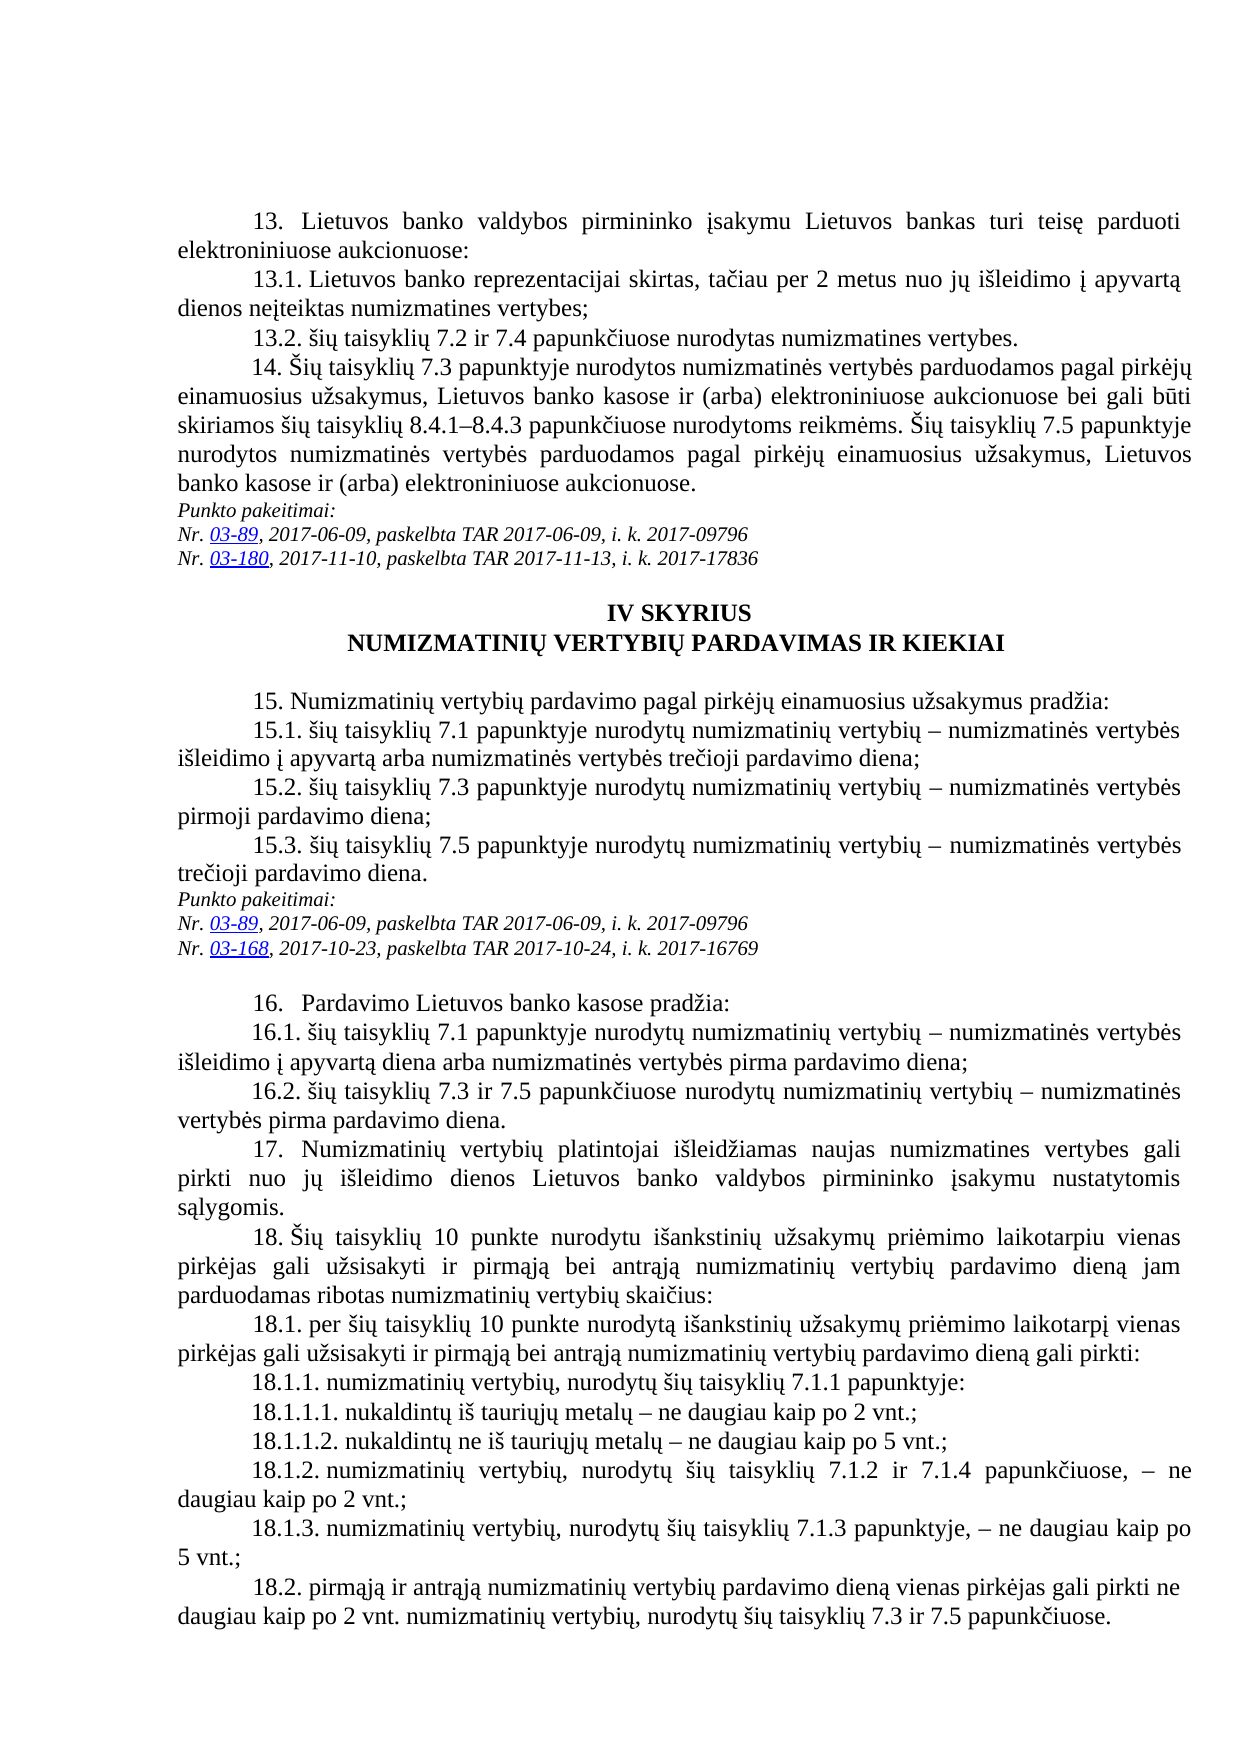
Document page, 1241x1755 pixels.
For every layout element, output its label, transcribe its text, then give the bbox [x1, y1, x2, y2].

text 15. Numizmatinių vertybių pardavimo pagal pirkėjų einamuosius užsakymus pradžia: [177, 686, 1181, 715]
text 16.2. šių taisyklių 7.3 ir 7.5 papunkčiuose nurodytų numizmatinių vertybių – numizmatinės vertybės pirma pardavimo diena. [177, 1076, 1181, 1134]
text 18.2. pirmąją ir antrąją numizmatinių vertybių pardavimo dieną vienas pirkėjas gali pirkti ne daugiau kaip po 2 vnt. numizmatinių vertybių, nurodytų šių taisyklių 7.3 ir 7.5 papunkčiuose. [177, 1572, 1181, 1630]
text 18.1. per šių taisyklių 10 punkte nurodytą išankstinių užsakymų priėmimo laikotarpį vienas pirkėjas gali užsisakyti ir pirmąją bei antrąją numizmatinių vertybių pardavimo dieną gali pirkti: [177, 1309, 1181, 1367]
text 18.1.3. numizmatinių vertybių, nurodytų šių taisyklių 7.1.3 papunktyje, – ne daugiau kaip po 5 vnt.; [177, 1513, 1192, 1572]
text 18.1.2. numizmatinių vertybių, nurodytų šių taisyklių 7.1.2 ir 7.1.4 papunkčiuose, – ne daugiau kaip po 2 vnt.; [177, 1455, 1192, 1513]
text 18.1.1.1. nukaldintų iš tauriųjų metalų – ne daugiau kaip po 2 vnt.; [177, 1397, 1192, 1426]
text IV SKYRIUS [177, 598, 1181, 628]
text 15.2. šių taisyklių 7.3 papunktyje nurodytų numizmatinių vertybių – numizmatinės vertybės pirmoji pardavimo diena; [177, 772, 1181, 830]
text 18. Šių taisyklių 10 punkte nurodytu išankstinių užsakymų priėmimo laikotarpiu vienas pirkėjas gali užsisakyti ir pirmąją bei antrąją numizmatinių vertybių pardavimo dieną jam parduodamas ribotas numizmatinių vertybių skaičius: [177, 1222, 1181, 1309]
text 13. Lietuvos banko valdybos pirmininko įsakymu Lietuvos bankas turi teisę parduoti elektroniniuose aukcionuose: [177, 206, 1181, 264]
text Nr. 03-180, 2017-11-10, paskelbta TAR 2017-11-13, i. k. 2017-17836 [177, 546, 1181, 570]
text 14. Šių taisyklių 7.3 papunktyje nurodytos numizmatinės vertybės parduodamos pagal pirkėjų einamuosius užsakymus, Lietuvos banko kasose ir (arba) elektroniniuose aukcionuose bei gali būti skiriamos šių taisyklių 8.4.1–8.4.3 papunkčiuose nurodytoms reikmėms. Šių taisyklių 7.5 papunktyje nurodytos numizmatinės vertybės parduodamos pagal pirkėjų einamuosius užsakymus, Lietuvos banko kasose ir (arba) elektroniniuose aukcionuose. [177, 352, 1192, 498]
text 18.1.1.2. nukaldintų ne iš tauriųjų metalų – ne daugiau kaip po 5 vnt.; [177, 1426, 1192, 1455]
text 16. Pardavimo Lietuvos banko kasose pradžia: [177, 988, 1181, 1017]
text Punkto pakeitimai: [177, 887, 1181, 911]
text 16.1. šių taisyklių 7.1 papunktyje nurodytų numizmatinių vertybių – numizmatinės vertybės išleidimo į apyvartą diena arba numizmatinės vertybės pirma pardavimo diena; [177, 1017, 1181, 1076]
text 15.3. šių taisyklių 7.5 papunktyje nurodytų numizmatinių vertybių – numizmatinės vertybės trečioji pardavimo diena. [177, 830, 1181, 887]
text Nr. 03-89, 2017-06-09, paskelbta TAR 2017-06-09, i. k. 2017-09796 [177, 522, 1181, 546]
text 17. Numizmatinių vertybių platintojai išleidžiamas naujas numizmatines vertybes gali pirkti nuo jų išleidimo dienos Lietuvos banko valdybos pirmininko įsakymu nustatytomis sąlygomis. [177, 1134, 1181, 1222]
text Nr. 03-168, 2017-10-23, paskelbta TAR 2017-10-24, i. k. 2017-16769 [177, 935, 1181, 959]
text 18.1.1. numizmatinių vertybių, nurodytų šių taisyklių 7.1.1 papunktyje: [177, 1367, 1192, 1397]
text 15.1. šių taisyklių 7.1 papunktyje nurodytų numizmatinių vertybių – numizmatinės vertybės išleidimo į apyvartą arba numizmatinės vertybės trečioji pardavimo diena; [177, 715, 1181, 772]
text NUMIZMATINIŲ VERTYBIŲ PARDAVIMAS IR KIEKIAI [177, 628, 1181, 657]
text Nr. 03-89, 2017-06-09, paskelbta TAR 2017-06-09, i. k. 2017-09796 [177, 911, 1181, 935]
text Punkto pakeitimai: [177, 498, 1181, 522]
text 13.2. šių taisyklių 7.2 ir 7.4 papunkčiuose nurodytas numizmatines vertybes. [177, 323, 1181, 352]
text 13.1. Lietuvos banko reprezentacijai skirtas, tačiau per 2 metus nuo jų išleidimo į apyvartą dienos neįteiktas numizmatines vertybes; [177, 264, 1181, 323]
